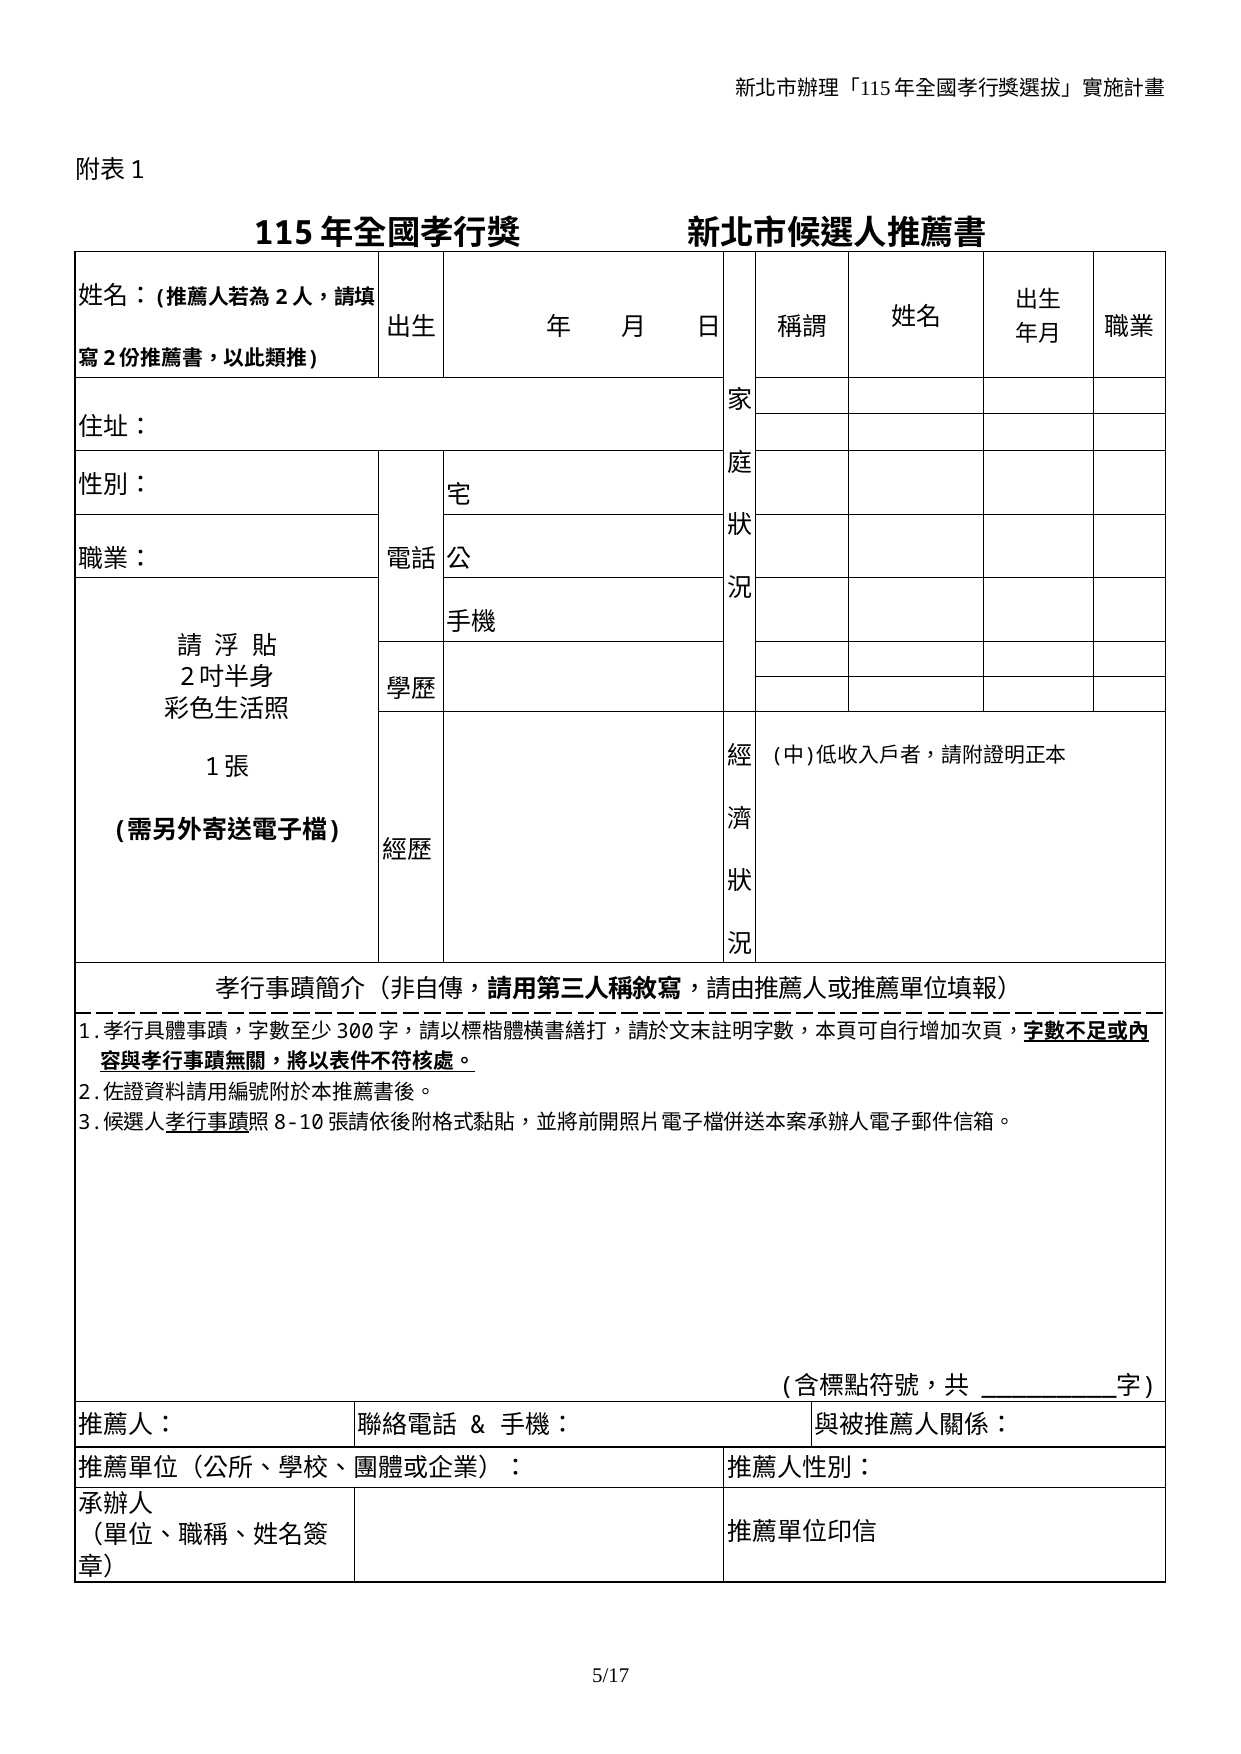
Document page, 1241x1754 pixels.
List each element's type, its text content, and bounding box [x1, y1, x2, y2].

table_cell 聯絡電話 & 手機： [355, 1402, 811, 1446]
table_cell 電話 [379, 451, 443, 641]
table_header 出生 [379, 252, 443, 377]
table_cell 職業： [76, 515, 378, 577]
table_header 稱謂 [756, 252, 848, 377]
table_cell [756, 642, 848, 676]
table_cell 經歷 [379, 712, 443, 962]
table_cell [756, 378, 848, 413]
table_cell 宅 [444, 451, 723, 514]
table_header 年 月 日 [444, 252, 723, 377]
table_cell 住址： [76, 378, 723, 450]
table_cell [444, 712, 723, 962]
text 附表1 [75, 126, 1165, 188]
table_cell [984, 578, 1093, 641]
table_cell [756, 578, 848, 641]
table_cell [849, 378, 983, 413]
table_cell 孝行事蹟簡介（非自傳，請用第三人稱敘寫，請由推薦人或推薦單位填報） [76, 963, 1165, 1012]
table_cell [756, 515, 848, 577]
table_cell [1094, 414, 1165, 450]
table_cell [756, 414, 848, 450]
table_cell 推薦人： [76, 1402, 354, 1446]
table_cell 學歷 [379, 642, 443, 711]
table_cell [984, 378, 1093, 413]
table_cell 公 [444, 515, 723, 577]
table_cell 性別： [76, 451, 378, 514]
table_cell [984, 515, 1093, 577]
table_cell 請 浮 貼 2吋半身 彩色生活照 1張 (需另外寄送電子檔) [76, 578, 378, 962]
table_header 姓名 [849, 252, 983, 377]
table_cell [984, 414, 1093, 450]
table_cell [984, 642, 1093, 676]
table_cell [1094, 677, 1165, 711]
table_cell 手機 [444, 578, 723, 641]
table_cell [849, 414, 983, 450]
table_header 出生 年月 [984, 252, 1093, 377]
table_cell [1094, 515, 1165, 577]
table_cell 推薦單位（公所、學校、團體或企業）： [76, 1448, 723, 1487]
table_cell 與被推薦人關係： [812, 1402, 1165, 1446]
table_cell [1094, 578, 1165, 641]
table_cell 承辦人 （單位、職稱、姓名簽章） [76, 1488, 354, 1581]
table_cell [756, 677, 848, 711]
table_cell [355, 1488, 723, 1581]
table_cell [1094, 642, 1165, 676]
text 115年全國孝行獎 新北市候選人推薦書 [75, 188, 1165, 251]
table_cell [849, 578, 983, 641]
table_cell [849, 515, 983, 577]
table_cell 推薦人性別： [724, 1448, 1165, 1487]
table_header 職業 [1094, 252, 1165, 377]
table_cell 推薦單位印信 [724, 1488, 1165, 1581]
table_cell (中)低收入戶者，請附證明正本 [756, 712, 1165, 962]
table_cell [1094, 451, 1165, 514]
table_cell [849, 451, 983, 514]
table_cell [984, 677, 1093, 711]
table_cell [849, 642, 983, 676]
table_cell [756, 451, 848, 514]
table_cell 經濟狀況 [724, 712, 755, 962]
table_cell [984, 451, 1093, 514]
table_cell [444, 642, 723, 711]
table_cell [849, 677, 983, 711]
table_cell [1094, 378, 1165, 413]
table_cell 1.孝行具體事蹟，字數至少300字，請以標楷體横書繕打，請於文末註明字數，本頁可自行增加次頁，字數不足或內容與孝行事蹟無關，將以表件不符核處。 2.佐證資料請用編號附於本推薦書後。 3.候選人孝行事蹟照8-10張請依後附格式黏貼，並將前開照片電子檔併送本案承辦人電子郵件信箱。 (含標點符號，共 _________字) [76, 1012, 1165, 1401]
table_header 家 庭 狀 況 [724, 252, 755, 711]
table_header 姓名：(推薦人若為2人，請填寫2份推薦書，以此類推) [76, 252, 378, 377]
